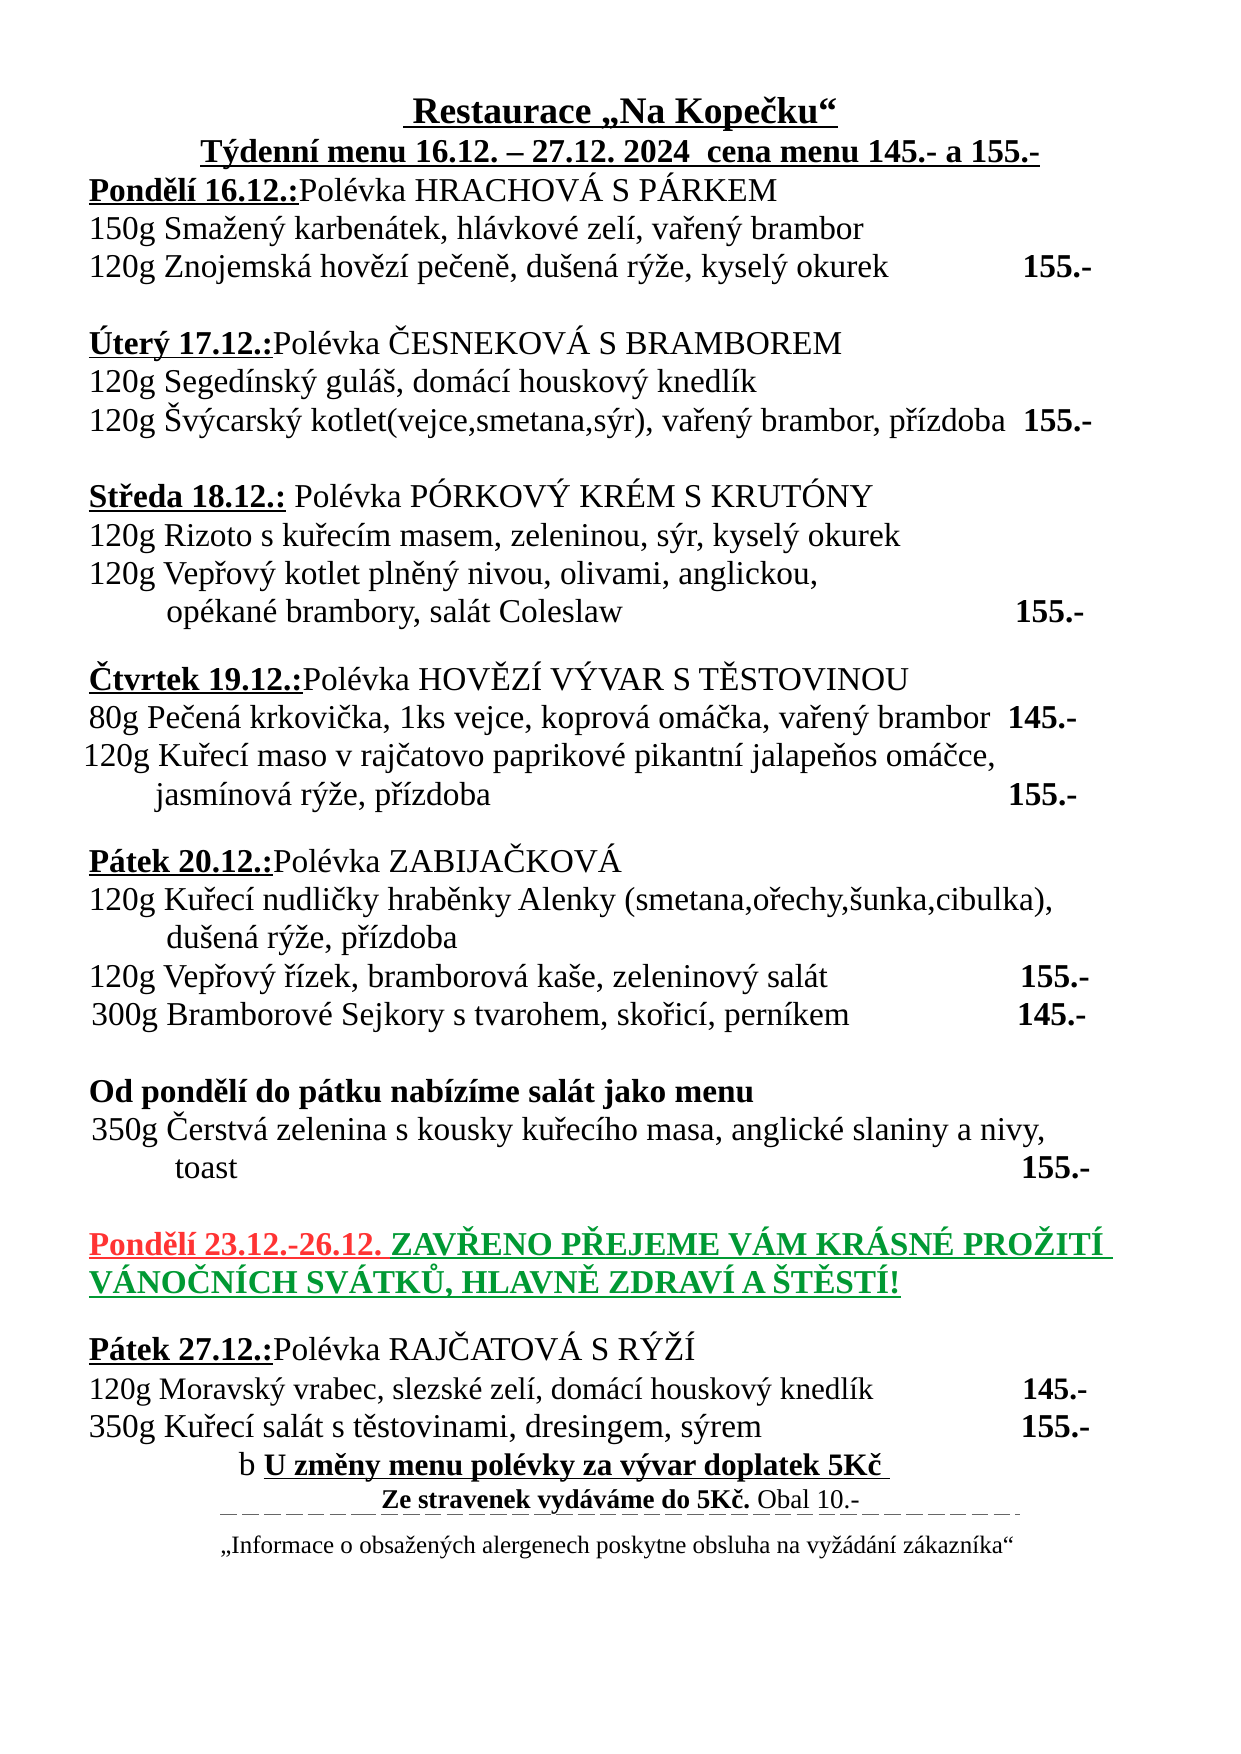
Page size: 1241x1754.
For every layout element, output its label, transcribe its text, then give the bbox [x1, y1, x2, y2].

text toast 155.- [41, 1147, 1152, 1186]
text 350g Čerstvá zelenina s kousky kuřecího masa, anglické slaniny a nivy, [41, 1109, 1152, 1147]
text „Informace o obsažených alergenech poskytne obsluha na vyžádání zákazníka“ [88, 1514, 1152, 1558]
text jasmínová rýže, přízdoba 155.- [88, 774, 1152, 812]
text 120g Znojemská hovězí pečeně, dušená rýže, kyselý okurek 155.- [88, 247, 1152, 285]
text 150g Smažený karbenátek, hlávkové zelí, vařený brambor [41, 208, 1152, 247]
text 120g Kuřecí maso v rajčatovo paprikové pikantní jalapeňos omáčce, [41, 735, 1152, 774]
text 120g Vepřový kotlet plněný nivou, olivami, anglickou, [41, 553, 1152, 592]
text Restaurace „Na Kopečku“ [88, 88, 1152, 132]
text Ze stravenek vydáváme do 5Kč. Obal 10.- [88, 1483, 1152, 1514]
text Středa 18.12.: Polévka PÓRKOVÝ KRÉM S KRUTÓNY [88, 438, 1152, 515]
text 120g Moravský vrabec, slezské zelí, domácí houskový knedlík 145.- [41, 1368, 1152, 1406]
text 120g Segedínský guláš, domácí houskový knedlík 120g Švýcarský kotlet(vejce,smetana,sýr), vařený brambor, přízdoba 155.- [88, 362, 1152, 438]
text Čtvrtek 19.12.:Polévka HOVĚZÍ VÝVAR S TĚSTOVINOU [88, 659, 1152, 697]
text Týdenní menu 16.12. – 27.12. 2024 cena menu 145.- a 155.- [88, 132, 1152, 170]
text Od pondělí do pátku nabízíme salát jako menu [88, 1071, 1152, 1109]
text dušená rýže, přízdoba [41, 917, 1152, 956]
text Úterý 17.12.:Polévka ČESNEKOVÁ S BRAMBOREM [88, 285, 1152, 362]
text 120g Kuřecí nudličky hraběnky Alenky (smetana,ořechy,šunka,cibulka), [41, 879, 1152, 917]
text opékané brambory, salát Coleslaw 155.- [41, 592, 1152, 630]
text Pondělí 23.12.-26.12. ZAVŘENO PŘEJEME VÁM KRÁSNÉ PROŽITÍ VÁNOČNÍCH SVÁTKŮ, HLAVNĚ ZDRAVÍ A ŠTĚSTÍ! [88, 1224, 1152, 1301]
text Pátek 27.12.:Polévka RAJČATOVÁ S RÝŽÍ [88, 1329, 1152, 1368]
text Pondělí 16.12.:Polévka HRACHOVÁ S PÁRKEM [88, 170, 1152, 208]
text b U změny menu polévky za vývar doplatek 5Kč [88, 1444, 1152, 1483]
text 350g Kuřecí salát s těstovinami, dresingem, sýrem 155.- [88, 1406, 1152, 1444]
text 80g Pečená krkovička, 1ks vejce, koprová omáčka, vařený brambor 145.- [41, 697, 1152, 735]
text 120g Rizoto s kuřecím masem, zeleninou, sýr, kyselý okurek [88, 515, 1152, 553]
text Pátek 20.12.:Polévka ZABIJAČKOVÁ [88, 841, 1152, 879]
text 120g Vepřový řízek, bramborová kaše, zeleninový salát 155.- [88, 956, 1152, 994]
text 300g Bramborové Sejkory s tvarohem, skořicí, perníkem 145.- [41, 994, 1152, 1032]
